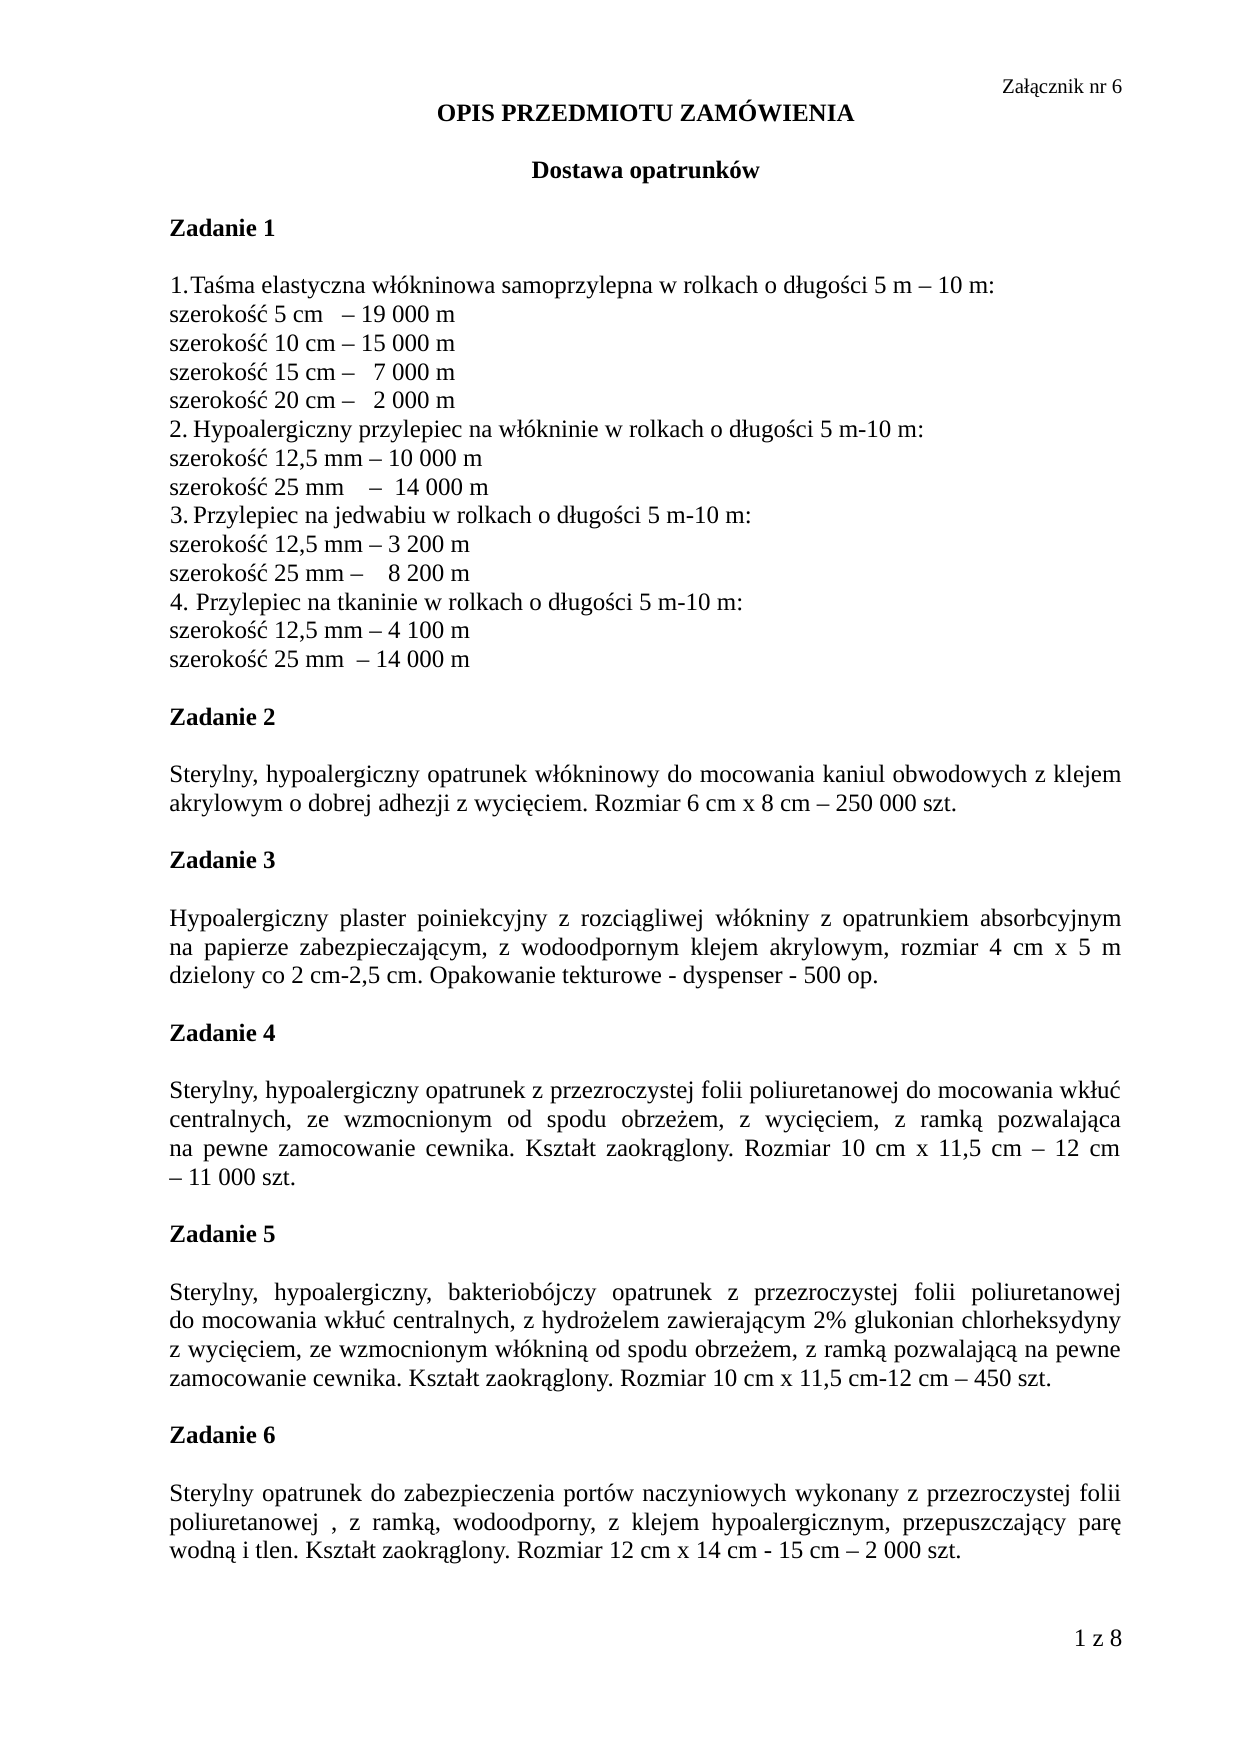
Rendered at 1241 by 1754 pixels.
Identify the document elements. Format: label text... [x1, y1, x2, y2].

text szerokość 10 cm – 15 000 m [169, 328, 1122, 357]
text OPIS PRZEDMIOTU ZAMÓWIENIA [169, 98, 1122, 127]
text szerokość 25 mm – 8 200 m [169, 558, 1122, 587]
text Sterylny, hypoalergiczny, bakteriobójczy opatrunek z przezroczystej folii poliuretanowej do mocowania wkłuć centralnych, z hydrożelem zawierającym 2% glukonian chlorheksydyny z wycięciem, ze wzmocnionym włókniną od spodu obrzeżem, z ramką pozwalającą na pewne zamocowanie cewnika. Kształt zaokrąglony. Rozmiar 10 cm x 11,5 cm-12 cm – 450 szt. [169, 1277, 1122, 1392]
list Taśma elastyczna włókninowa samoprzylepna w rolkach o długości 5 m – 10 m: [170, 270, 1122, 299]
list Przylepiec na jedwabiu w rolkach o długości 5 m-10 m: [170, 500, 1122, 529]
text szerokość 12,5 mm – 4 100 m [169, 615, 1122, 644]
text Zadanie 4 [169, 1018, 1122, 1047]
list Przylepiec na tkaninie w rolkach o długości 5 m-10 m: [170, 587, 1122, 615]
text szerokość 25 mm – 14 000 m [169, 644, 1122, 673]
text Zadanie 3 [169, 845, 1122, 874]
text Zadanie 5 [169, 1219, 1122, 1248]
text szerokość 25 mm – 14 000 m [169, 472, 1122, 500]
text szerokość 15 cm – 7 000 m [169, 357, 1122, 385]
text Sterylny, hypoalergiczny opatrunek z przezroczystej folii poliuretanowej do mocowania wkłuć centralnych, ze wzmocnionym od spodu obrzeżem, z wycięciem, z ramką pozwalająca na pewne zamocowanie cewnika. Kształt zaokrąglony. Rozmiar 10 cm x 11,5 cm – 12 cm – 11 000 szt. [169, 1075, 1122, 1190]
text szerokość 12,5 mm – 10 000 m [169, 443, 1122, 472]
text Zadanie 6 [169, 1420, 1122, 1449]
list Hypoalergiczny przylepiec na włókninie w rolkach o długości 5 m-10 m: [169, 414, 1122, 443]
text szerokość 12,5 mm – 3 200 m [169, 529, 1122, 558]
text Zadanie 2 [169, 702, 1122, 730]
text Hypoalergiczny plaster poiniekcyjny z rozciągliwej włókniny z opatrunkiem absorbcyjnym na papierze zabezpieczającym, z wodoodpornym klejem akrylowym, rozmiar 4 cm x 5 m dzielony co 2 cm-2,5 cm. Opakowanie tekturowe - dyspenser - 500 op. [169, 903, 1122, 989]
text Zadanie 1 [169, 213, 1122, 242]
text szerokość 5 cm – 19 000 m [169, 299, 1122, 328]
text Sterylny opatrunek do zabezpieczenia portów naczyniowych wykonany z przezroczystej folii poliuretanowej , z ramką, wodoodporny, z klejem hypoalergicznym, przepuszczający parę wodną i tlen. Kształt zaokrąglony. Rozmiar 12 cm x 14 cm - 15 cm – 2 000 szt. [169, 1478, 1122, 1564]
text szerokość 20 cm – 2 000 m [169, 385, 1122, 414]
text Dostawa opatrunków [169, 155, 1122, 184]
text Sterylny, hypoalergiczny opatrunek włókninowy do mocowania kaniul obwodowych z klejem akrylowym o dobrej adhezji z wycięciem. Rozmiar 6 cm x 8 cm – 250 000 szt. [169, 759, 1122, 817]
